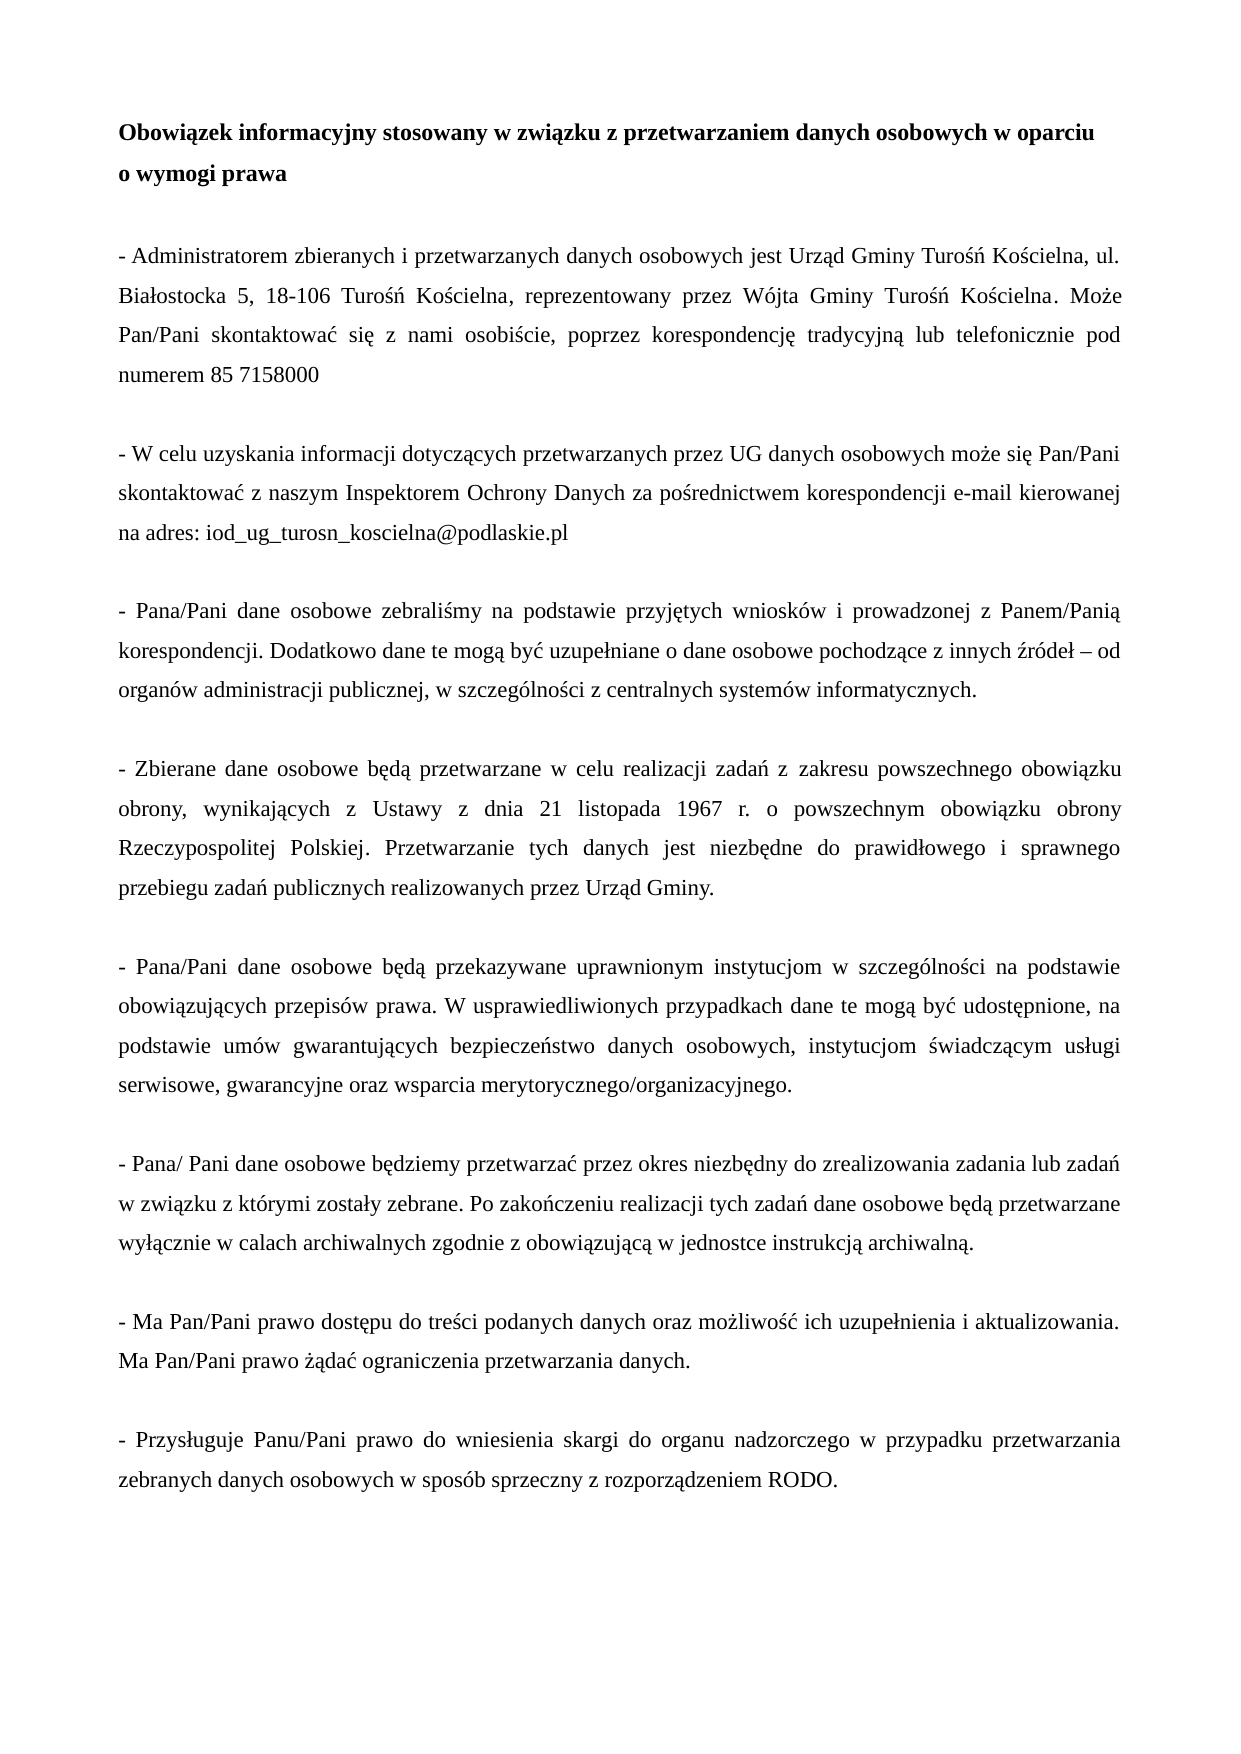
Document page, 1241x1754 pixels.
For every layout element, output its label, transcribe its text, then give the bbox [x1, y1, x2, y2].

text - W celu uzyskania informacji dotyczących przetwarzanych przez UG danych osobowych może się Pan/Pani skontaktować z naszym Inspektorem Ochrony Danych za pośrednictwem korespondencji e-mail kierowanej na adres: iod_ug_turosn_koscielna@podlaskie.pl [118, 439, 1122, 545]
text - Przysługuje Panu/Pani prawo do wniesienia skargi do organu nadzorczego w przypadku przetwarzania zebranych danych osobowych w sposób sprzeczny z rozporządzeniem RODO. [118, 1427, 1122, 1492]
text - Pana/Pani dane osobowe będą przekazywane uprawnionym instytucjom w szczególności na podstawie obowiązujących przepisów prawa. W usprawiedliwionych przypadkach dane te mogą być udostępnione, na podstawie umów gwarantujących bezpieczeństwo danych osobowych, instytucjom świadczącym usługi serwisowe, gwarancyjne oraz wsparcia merytorycznego/organizacyjnego. [118, 953, 1122, 1098]
text - Administratorem zbieranych i przetwarzanych danych osobowych jest Urząd Gminy Turośń Kościelna, ul. Białostocka 5, 18-106 Turośń Kościelna, reprezentowany przez Wójta Gminy Turośń Kościelna. Może Pan/Pani skontaktować się z nami osobiście, poprzez korespondencję tradycyjną lub telefonicznie pod numerem 85 7158000 [118, 242, 1122, 387]
text - Pana/ Pani dane osobowe będziemy przetwarzać przez okres niezbędny do zrealizowania zadania lub zadań w związku z którymi zostały zebrane. Po zakończeniu realizacji tych zadań dane osobowe będą przetwarzane wyłącznie w calach archiwalnych zgodnie z obowiązującą w jednostce instrukcją archiwalną. [118, 1150, 1122, 1256]
text Obowiązek informacyjny stosowany w związku z przetwarzaniem danych osobowych w oparciu o wymogi prawa [118, 118, 1122, 187]
text - Ma Pan/Pani prawo dostępu do treści podanych danych oraz możliwość ich uzupełnienia i aktualizowania. Ma Pan/Pani prawo żądać ograniczenia przetwarzania danych. [118, 1308, 1122, 1374]
text - Zbierane dane osobowe będą przetwarzane w celu realizacji zadań z zakresu powszechnego obowiązku obrony, wynikających z Ustawy z dnia 21 listopada 1967 r. o powszechnym obowiązku obrony Rzeczypospolitej Polskiej. Przetwarzanie tych danych jest niezbędne do prawidłowego i sprawnego przebiegu zadań publicznych realizowanych przez Urząd Gminy. [118, 755, 1122, 900]
text - Pana/Pani dane osobowe zebraliśmy na podstawie przyjętych wniosków i prowadzonej z Panem/Panią korespondencji. Dodatkowo dane te mogą być uzupełniane o dane osobowe pochodzące z innych źródeł – od organów administracji publicznej, w szczególności z centralnych systemów informatycznych. [118, 597, 1122, 703]
